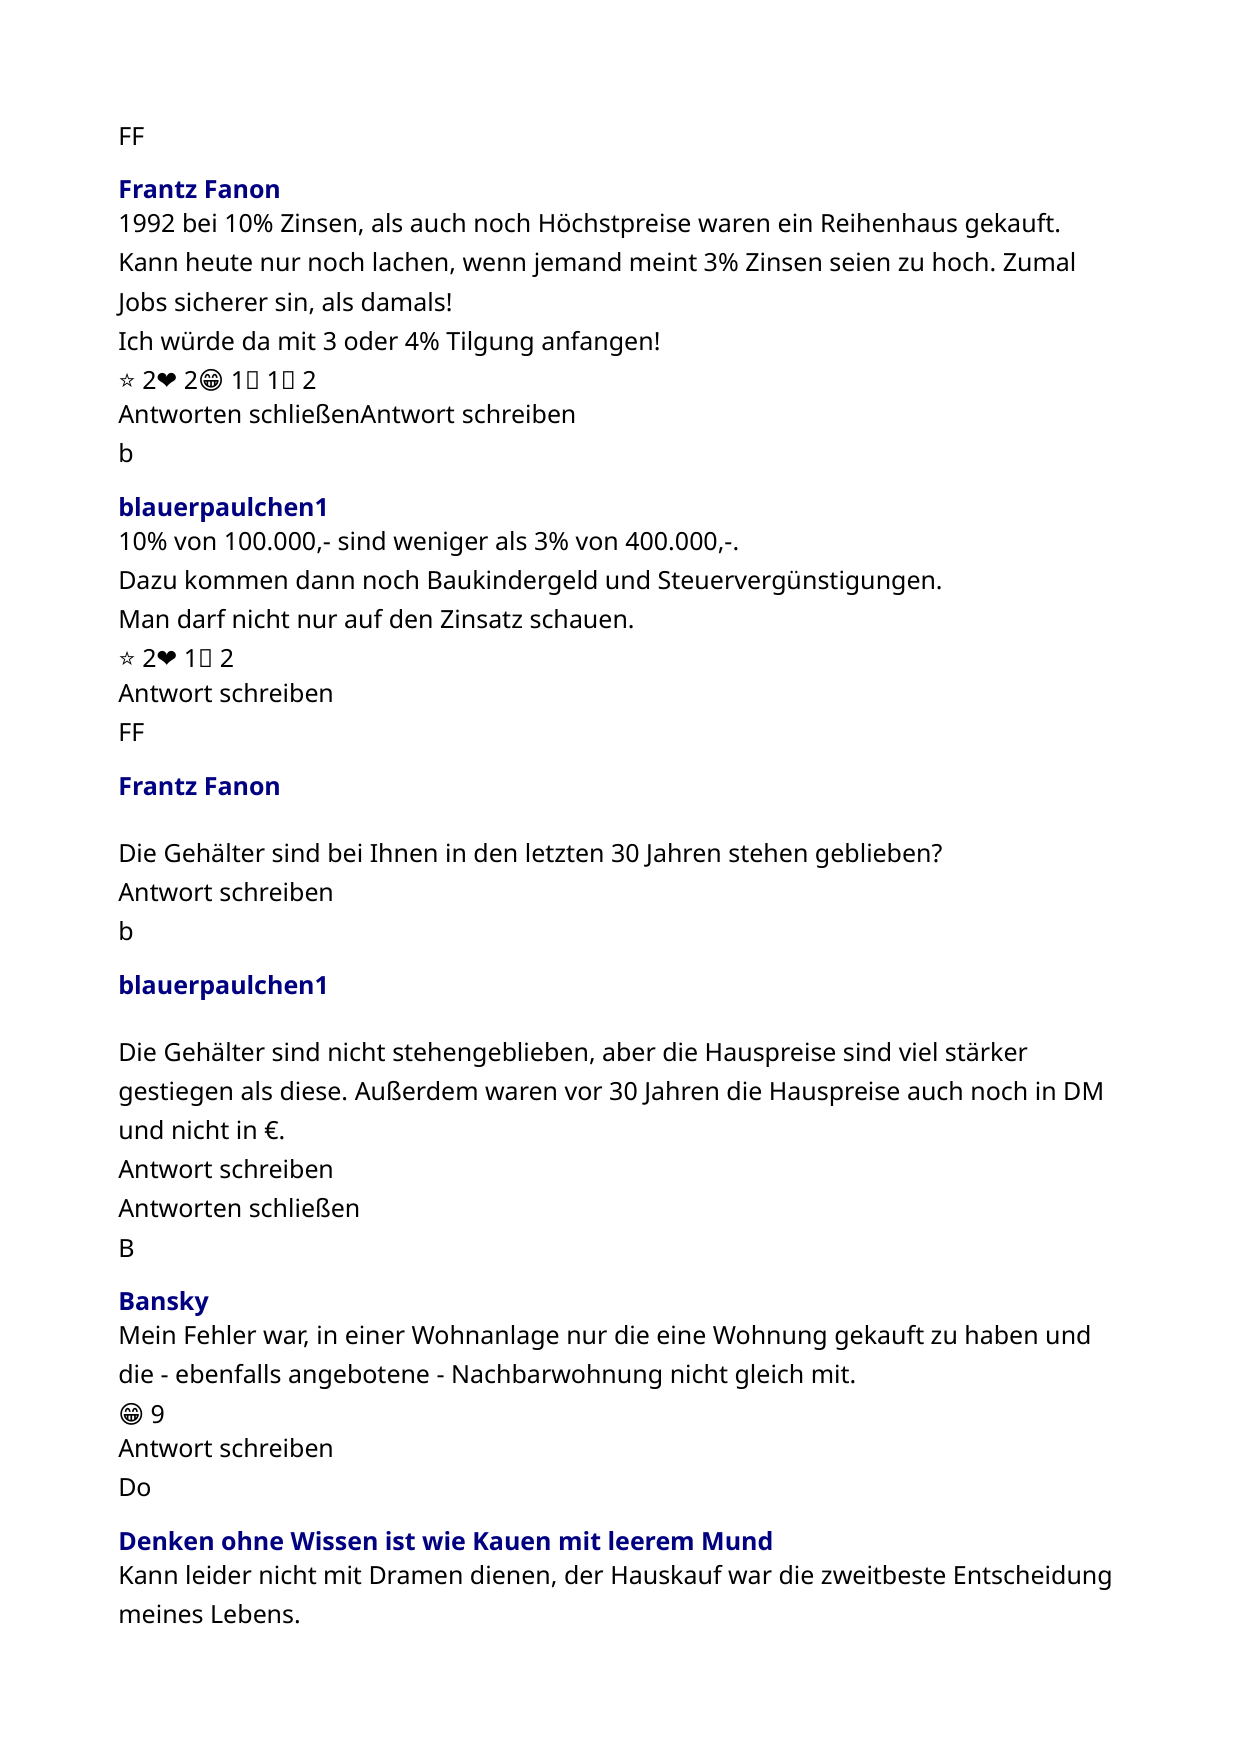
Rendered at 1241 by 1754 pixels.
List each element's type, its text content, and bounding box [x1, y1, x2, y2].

text Die Gehälter sind nicht stehengeblieben, aber die Hauspreise sind viel stärker gestiegen als diese. Außerdem waren vor 30 Jahren die Hauspreise auch noch in DM und nicht in €. [118, 1034, 1122, 1147]
text Kann leider nicht mit Dramen dienen, der Hauskauf war die zweitbeste Entscheidung meines Lebens. [118, 1557, 1122, 1631]
text B [118, 1230, 1122, 1264]
text Man darf nicht nur auf den Zinsatz schauen. [118, 602, 1122, 636]
text ⭐️ 2❤️ 2😁 1🙁 1🤨 2 [118, 363, 1122, 397]
text FF [118, 118, 1122, 152]
text Antwort schreiben [118, 675, 1122, 709]
subtitle Denken ohne Wissen ist wie Kauen mit leerem Mund [118, 1523, 1122, 1557]
text Antworten schließenAntwort schreiben [118, 397, 1122, 431]
text 10% von 100.000,- sind weniger als 3% von 400.000,-. [118, 524, 1122, 558]
text Dazu kommen dann noch Baukindergeld und Steuervergünstigungen. [118, 563, 1122, 597]
text Antworten schließen [118, 1191, 1122, 1225]
text b [118, 913, 1122, 948]
subtitle blauerpaulchen1 [118, 967, 1122, 1001]
text Mein Fehler war, in einer Wohnanlage nur die eine Wohnung gekauft zu haben und die - ebenfalls angebotene - Nachbarwohnung nicht gleich mit. [118, 1318, 1122, 1391]
text Do [118, 1469, 1122, 1504]
subtitle Frantz Fanon [118, 768, 1122, 802]
subtitle Bansky [118, 1284, 1122, 1318]
subtitle Frantz Fanon [118, 172, 1122, 206]
subtitle blauerpaulchen1 [118, 489, 1122, 524]
text Antwort schreiben [118, 874, 1122, 908]
text Die Gehälter sind bei Ihnen in den letzten 30 Jahren stehen geblieben? [118, 835, 1122, 869]
text 😁 9 [118, 1396, 1122, 1430]
text 1992 bei 10% Zinsen, als auch noch Höchstpreise waren ein Reihenhaus gekauft. Kann heute nur noch lachen, wenn jemand meint 3% Zinsen seien zu hoch. Zumal Jobs sicherer sin, als damals! [118, 206, 1122, 318]
text ⭐️ 2❤️ 1🤨 2 [118, 641, 1122, 675]
text b [118, 436, 1122, 470]
text Antwort schreiben [118, 1430, 1122, 1464]
text Ich würde da mit 3 oder 4% Tilgung anfangen! [118, 323, 1122, 357]
text FF [118, 714, 1122, 748]
text Antwort schreiben [118, 1152, 1122, 1186]
